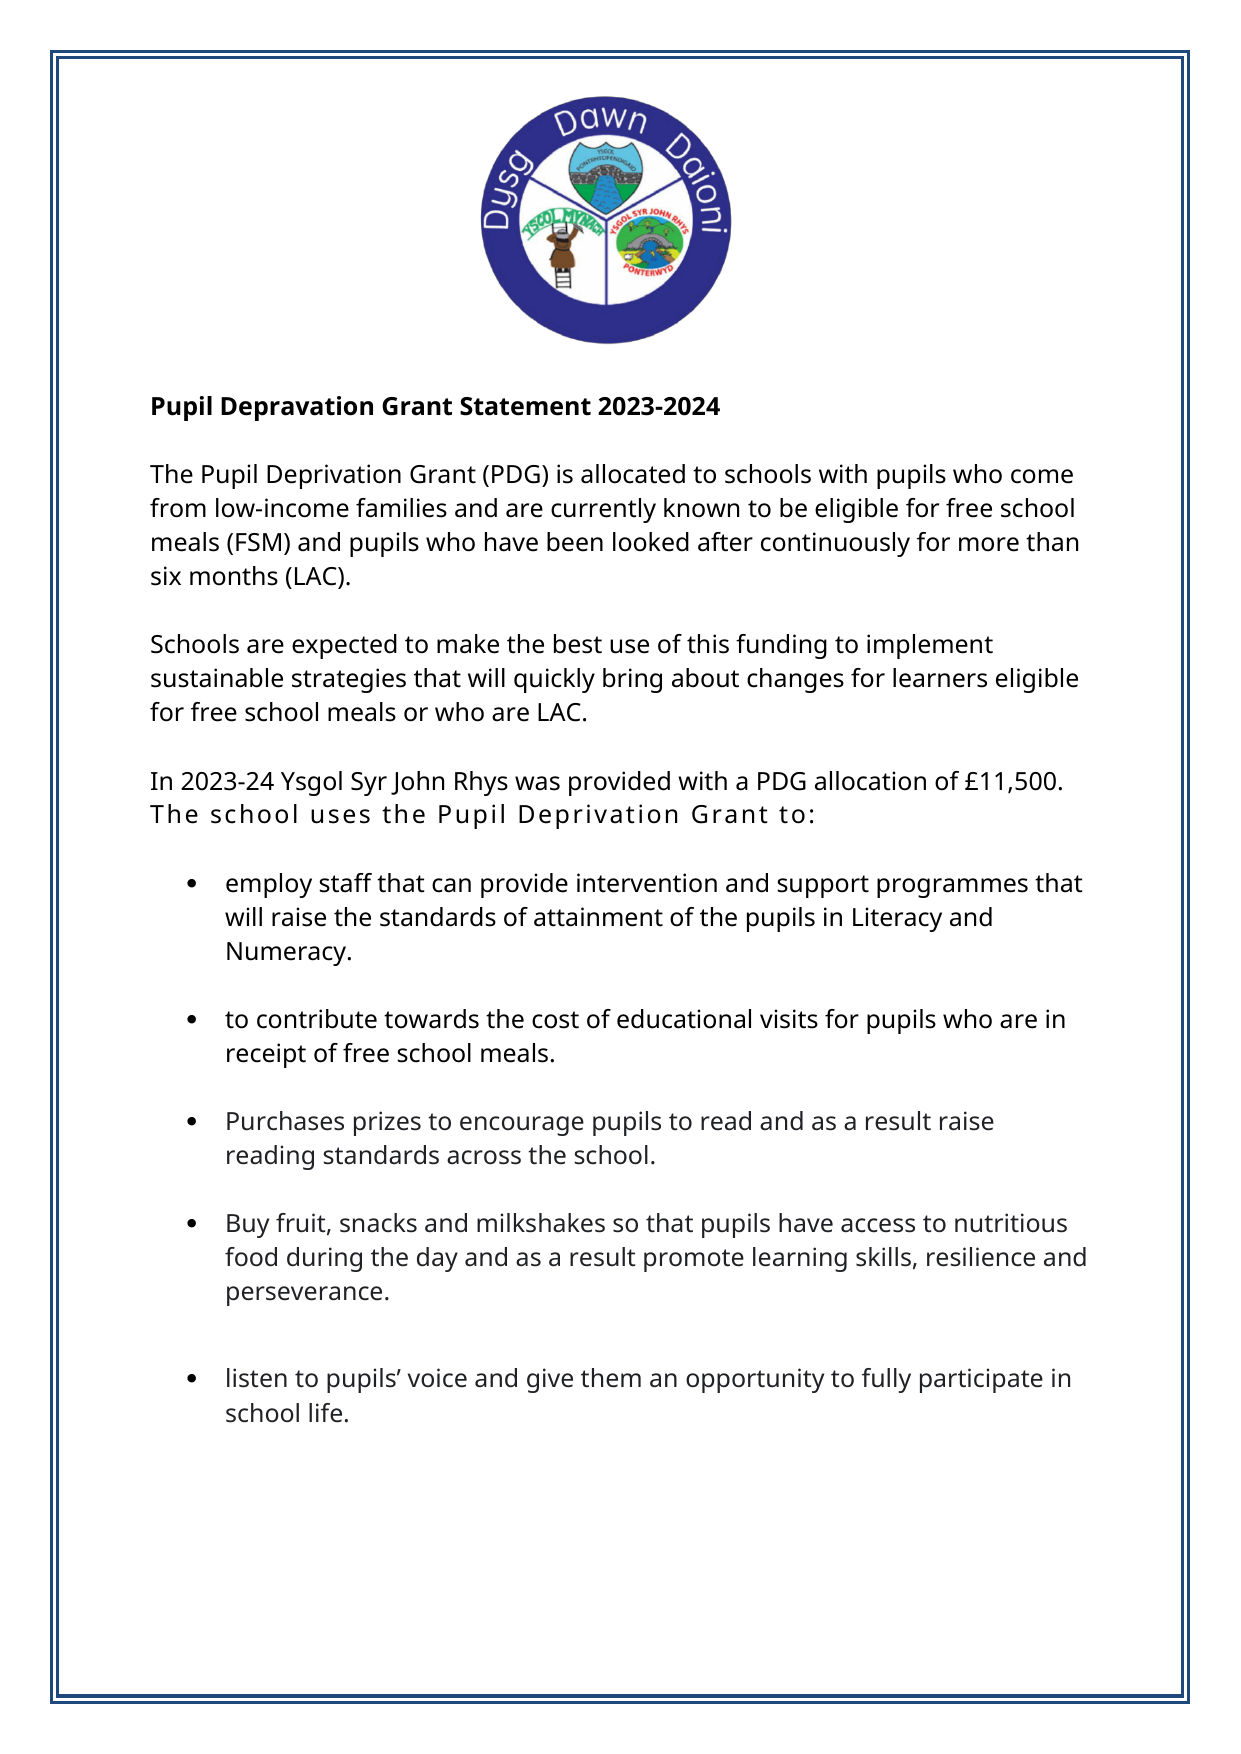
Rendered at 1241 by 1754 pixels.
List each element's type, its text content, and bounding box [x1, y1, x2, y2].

list to contribute towards the cost of educational visits for pupils who are in receipt of free school meals. [187, 1002, 1090, 1070]
text Pupil Depravation Grant Statement 2023-2024 [150, 388, 1090, 422]
list employ staff that can provide intervention and support programmes that will raise the standards of attainment of the pupils in Literacy and Numeracy. [187, 865, 1090, 967]
list Purchases prizes to encourage pupils to read and as a result raise reading standards across the school. [187, 1104, 1090, 1172]
list listen to pupils’ voice and give them an opportunity to fully participate in school life. [187, 1361, 1090, 1429]
list Buy fruit, snacks and milkshakes so that pupils have access to nutritious food during the day and as a result promote learning skills, resilience and perseverance. [187, 1206, 1090, 1308]
text In 2023-24 Ysgol Syr John Rhys was provided with a PDG allocation of £11,500. [150, 763, 1090, 797]
text The school uses the Pupil Deprivation Grant to: [150, 797, 1090, 831]
text The Pupil Deprivation Grant (PDG) is allocated to schools with pupils who come from low-income families and are currently known to be eligible for free school meals (FSM) and pupils who have been looked after continuously for more than six months (LAC). [150, 457, 1090, 593]
text Schools are expected to make the best use of this funding to implement sustainable strategies that will quickly bring about changes for learners eligible for free school meals or who are LAC. [150, 627, 1090, 729]
